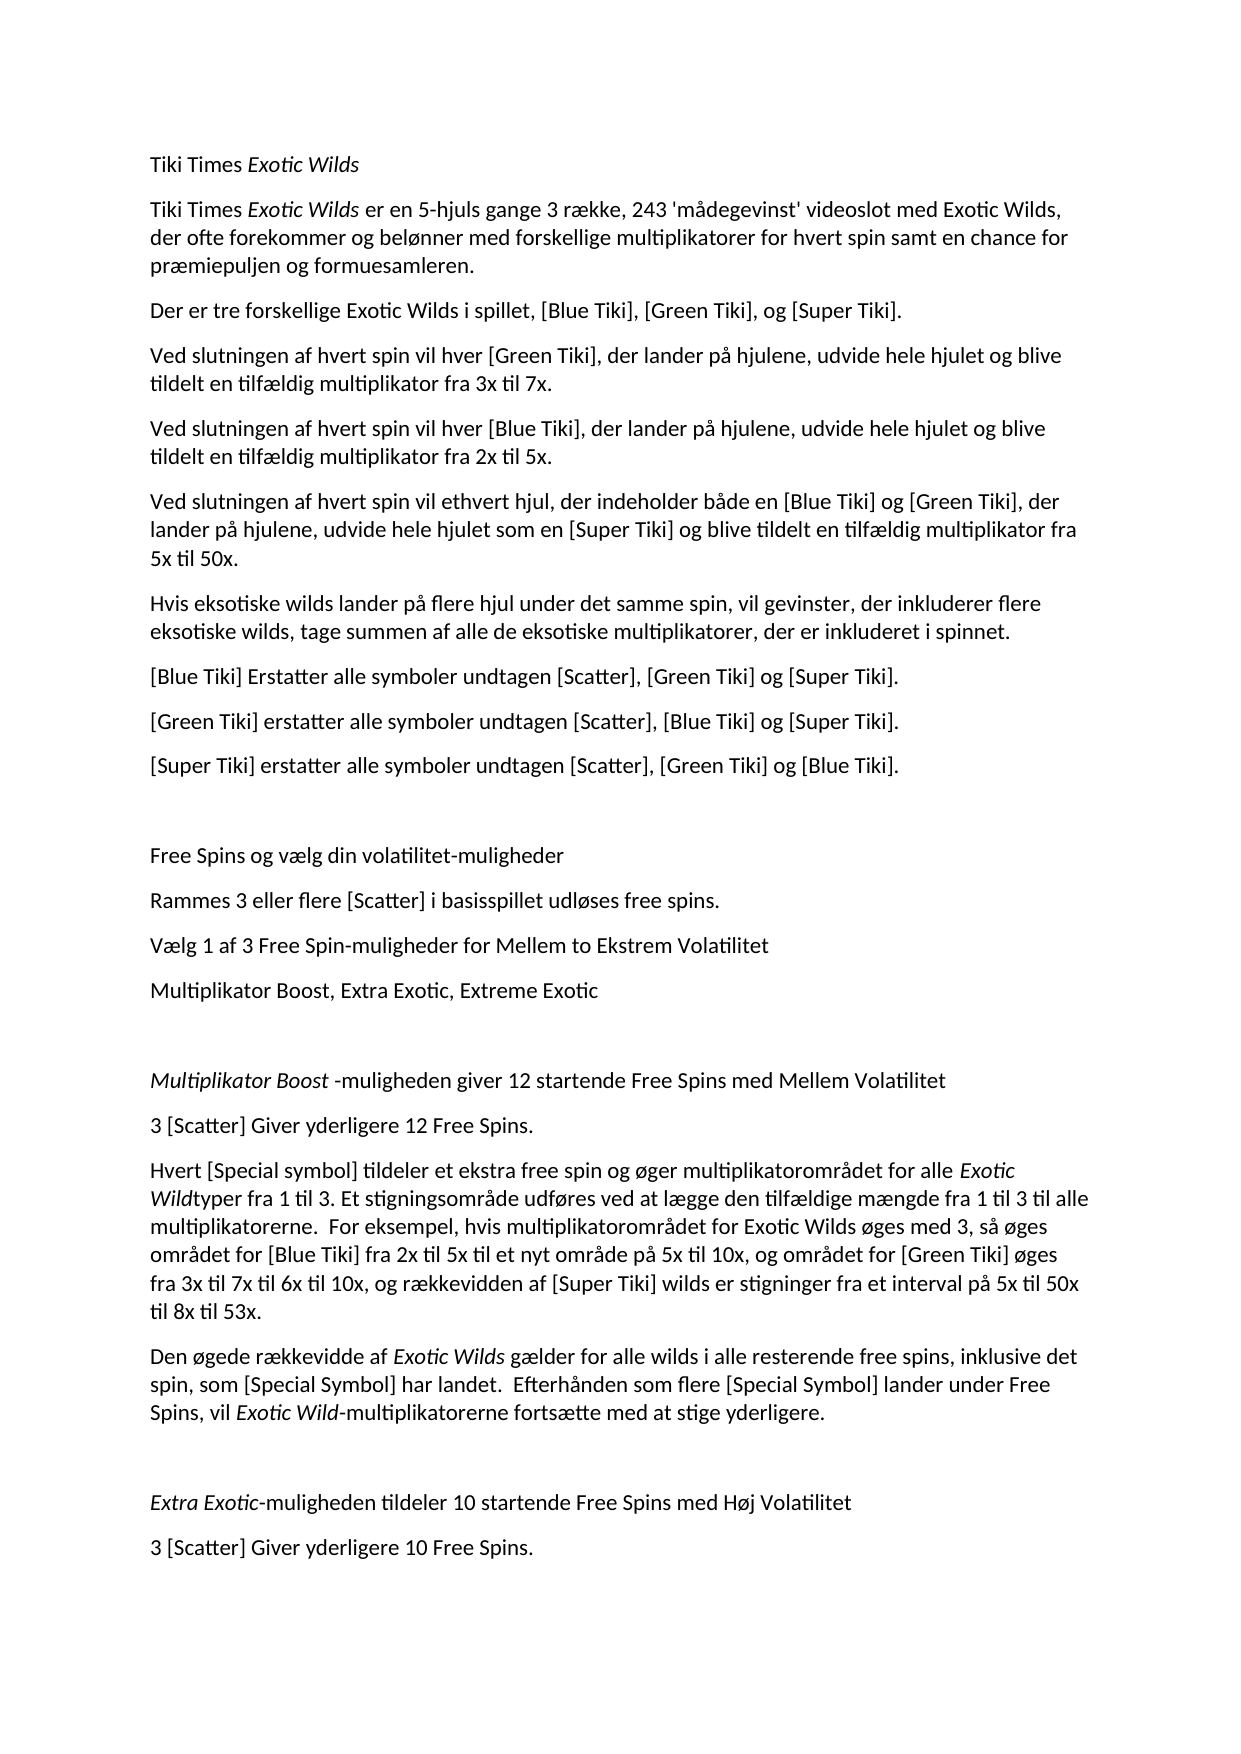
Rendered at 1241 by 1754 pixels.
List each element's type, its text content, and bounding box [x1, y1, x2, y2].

text [Blue Tiki] Erstatter alle symboler undtagen [Scatter], [Green Tiki] og [Super Tiki]. [150, 662, 1090, 690]
text Ved slutningen af hvert spin vil hver [Blue Tiki], der lander på hjulene, udvide hele hjulet og blive tildelt en tilfældig multiplikator fra 2x til 5x. [150, 414, 1090, 471]
text 3 [Scatter] Giver yderligere 10 Free Spins. [150, 1533, 1090, 1561]
text Free Spins og vælg din volatilitet-muligheder [150, 841, 1090, 869]
text Rammes 3 eller flere [Scatter] i basisspillet udløses free spins. [150, 886, 1090, 914]
text Ved slutningen af hvert spin vil ethvert hjul, der indeholder både en [Blue Tiki] og [Green Tiki], der lander på hjulene, udvide hele hjulet som en [Super Tiki] og blive tildelt en tilfældig multiplikator fra 5x til 50x. [150, 487, 1090, 572]
text Multiplikator Boost, Extra Exotic, Extreme Exotic [150, 976, 1090, 1004]
text Multiplikator Boost -muligheden giver 12 startende Free Spins med Mellem Volatilitet [150, 1066, 1090, 1094]
text Vælg 1 af 3 Free Spin-muligheder for Mellem to Ekstrem Volatilitet [150, 931, 1090, 959]
text Ved slutningen af hvert spin vil hver [Green Tiki], der lander på hjulene, udvide hele hjulet og blive tildelt en tilfældig multiplikator fra 3x til 7x. [150, 341, 1090, 397]
text Der er tre forskellige Exotic Wilds i spillet, [Blue Tiki], [Green Tiki], og [Super Tiki]. [150, 296, 1090, 324]
text [Green Tiki] erstatter alle symboler undtagen [Scatter], [Blue Tiki] og [Super Tiki]. [150, 707, 1090, 735]
text Extra Exotic-muligheden tildeler 10 startende Free Spins med Høj Volatilitet [150, 1488, 1090, 1516]
text 3 [Scatter] Giver yderligere 12 Free Spins. [150, 1111, 1090, 1139]
text Hvert [Special symbol] tildeler et ekstra free spin og øger multiplikatorområdet for alle Exotic Wildtyper fra 1 til 3. Et stigningsområde udføres ved at lægge den tilfældige mængde fra 1 til 3 til alle multiplikatorerne. For eksempel, hvis multiplikatorområdet for Exotic Wilds øges med 3, så øges området for [Blue Tiki] fra 2x til 5x til et nyt område på 5x til 10x, og området for [Green Tiki] øges fra 3x til 7x til 6x til 10x, og rækkevidden af [Super Tiki] wilds er stigninger fra et interval på 5x til 50x til 8x til 53x. [150, 1156, 1090, 1325]
text Tiki Times Exotic Wilds [150, 150, 1090, 178]
text Hvis eksotiske wilds lander på flere hjul under det samme spin, vil gevinster, der inkluderer flere eksotiske wilds, tage summen af alle de eksotiske multiplikatorer, der er inkluderet i spinnet. [150, 589, 1090, 645]
text Tiki Times Exotic Wilds er en 5-hjuls gange 3 række, 243 'mådegevinst' videoslot med Exotic Wilds, der ofte forekommer og belønner med forskellige multiplikatorer for hvert spin samt en chance for præmiepuljen og formuesamleren. [150, 195, 1090, 279]
text Den øgede rækkevidde af Exotic Wilds gælder for alle wilds i alle resterende free spins, inklusive det spin, som [Special Symbol] har landet. Efterhånden som flere [Special Symbol] lander under Free Spins, vil Exotic Wild-multiplikatorerne fortsætte med at stige yderligere. [150, 1342, 1090, 1426]
text [Super Tiki] erstatter alle symboler undtagen [Scatter], [Green Tiki] og [Blue Tiki]. [150, 752, 1090, 780]
